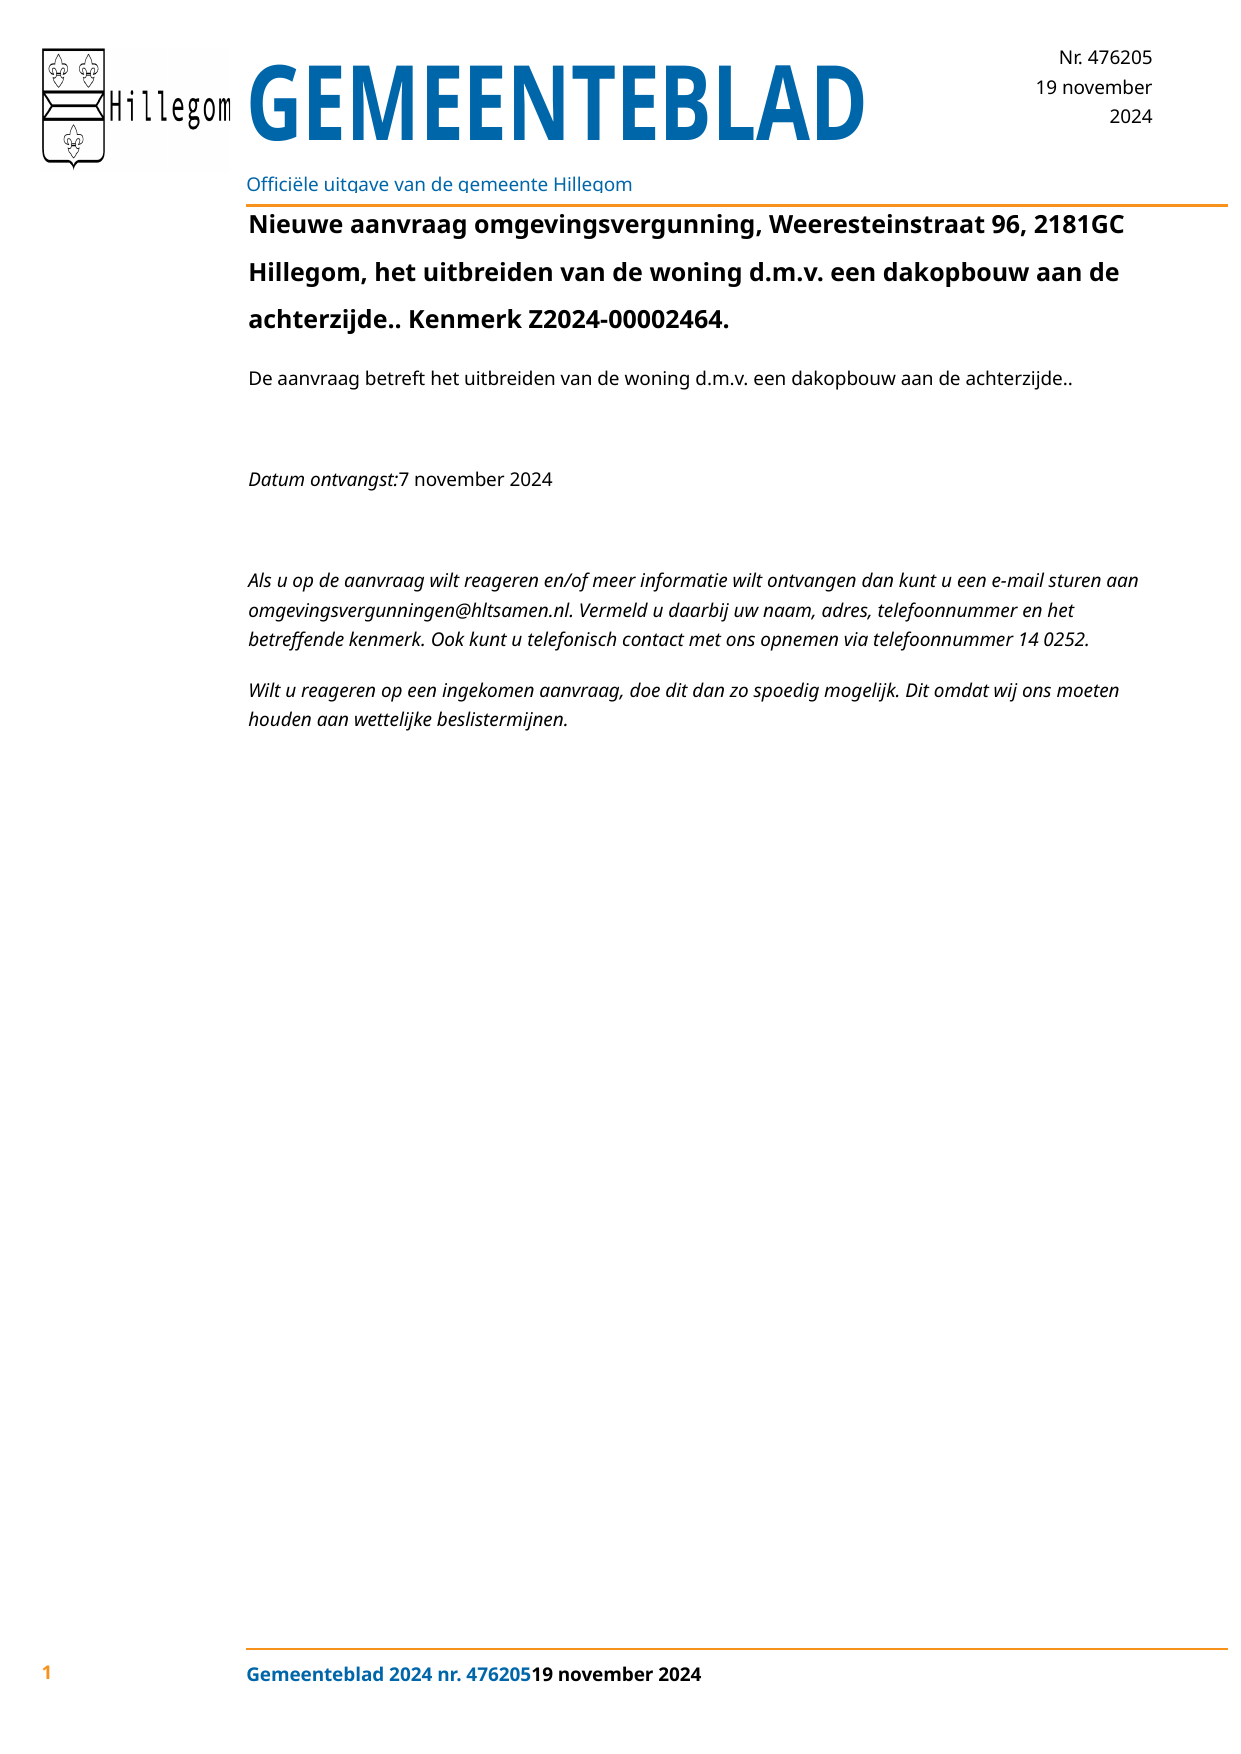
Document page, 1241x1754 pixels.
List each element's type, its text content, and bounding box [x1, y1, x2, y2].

text Als u op de aanvraag wilt reageren en/of meer informatie wilt ontvangen dan kunt u een e-mail sturen aan omgevingsvergunningen@hltsamen.nl. Vermeld u daarbij uw naam, adres, telefoonnummer en het betreffende kenmerk. Ook kunt u telefonisch contact met ons opnemen via telefoonnummer 14 0252. [248, 567, 1152, 652]
picture [41, 47, 231, 172]
text Wilt u reageren op een ingekomen aanvraag, doe dit dan zo spoedig mogelijk. Dit omdat wij ons moeten houden aan wettelijke beslistermijnen. [248, 677, 1152, 732]
text Nieuwe aanvraag omgevingsvergunning, Weeresteinstraat 96, 2181GC Hillegom, het uitbreiden van de woning d.m.v. een dakopbouw aan de achterzijde.. Kenmerk Z2024-00002464. [248, 207, 1152, 336]
text De aanvraag betreft het uitbreiden van de woning d.m.v. een dakopbouw aan de achterzijde.. [248, 366, 1152, 391]
text Datum ontvangst:7 november 2024 [248, 466, 1152, 492]
